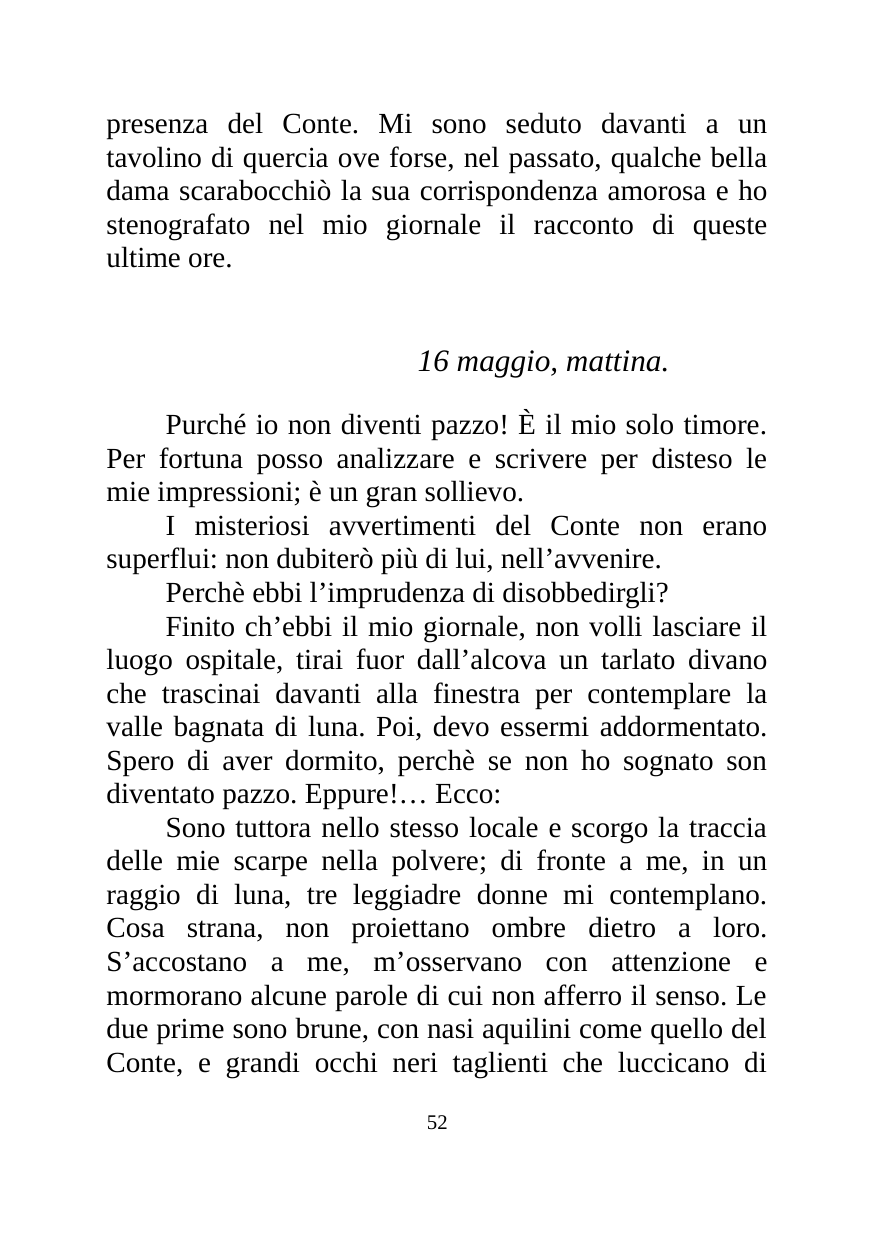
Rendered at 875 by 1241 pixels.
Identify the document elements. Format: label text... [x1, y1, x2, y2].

text Perchè ebbi l’imprudenza di disobbedirgli? [106, 575, 768, 609]
text I misteriosi avvertimenti del Conte non erano superflui: non dubiterò più di lui, nell’avvenire. [106, 508, 768, 575]
text Sono tuttora nello stesso locale e scorgo la traccia delle mie scarpe nella polvere; di fronte a me, in un raggio di luna, tre leggiadre donne mi contemplano. Cosa strana, non proiettano ombre dietro a loro. S’accostano a me, m’osservano con attenzione e mormorano alcune parole di cui non afferro il senso. Le due prime sono brune, con nasi aquilini come quello del Conte, e grandi occhi neri taglienti che luccicano di [106, 810, 768, 1078]
text 16 maggio, mattina. [106, 286, 768, 378]
text Finito ch’ebbi il mio giornale, non volli lasciare il luogo ospitale, tirai fuor dall’alcova un tarlato divano che trascinai davanti alla finestra per contemplare la valle bagnata di luna. Poi, devo essermi addormentato. Spero di aver dormito, perchè se non ho sognato son diventato pazzo. Eppure!… Ecco: [106, 609, 768, 810]
text Purché io non diventi pazzo! È il mio solo timore. Per fortuna posso analizzare e scrivere per disteso le mie impressioni; è un gran sollievo. [106, 407, 768, 508]
text presenza del Conte. Mi sono seduto davanti a un tavolino di quercia ove forse, nel passato, qualche bella dama scarabocchiò la sua corrispondenza amorosa e ho stenografato nel mio giornale il racconto di queste ultime ore. [106, 106, 768, 274]
